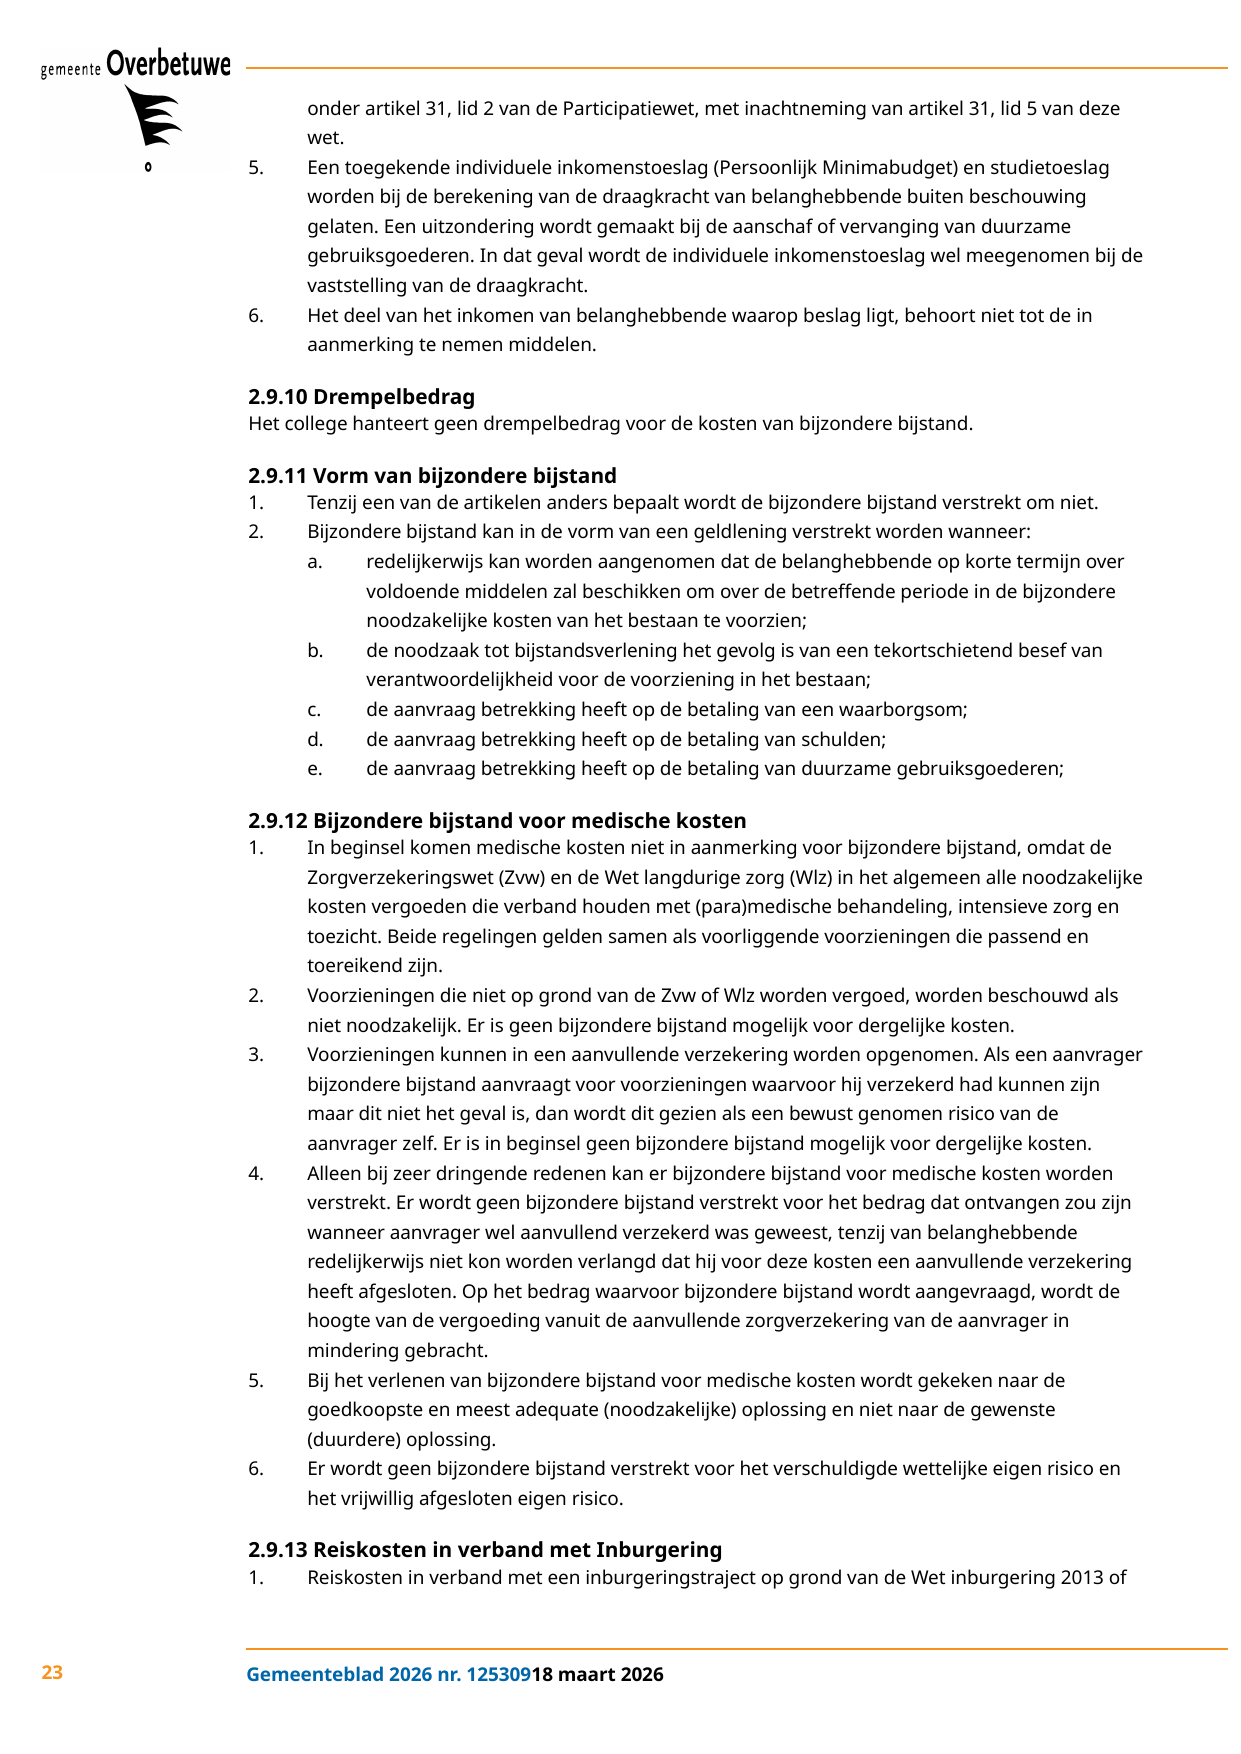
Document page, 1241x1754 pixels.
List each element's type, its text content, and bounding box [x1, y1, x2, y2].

list Bijzondere bijstand kan in de vorm van een geldlening verstrekt worden wanneer: [248, 519, 1152, 544]
list Tenzij een van de artikelen anders bepaalt wordt de bijzondere bijstand verstrekt om niet. [248, 489, 1152, 515]
list Alleen bij zeer dringende redenen kan er bijzondere bijstand voor medische kosten worden verstrekt. Er wordt geen bijzondere bijstand verstrekt voor het bedrag dat ontvangen zou zijn wanneer aanvrager wel aanvullend verzekerd was geweest, tenzij van belanghebbende redelijkerwijs niet kon worden verlangd dat hij voor deze kosten een aanvullende verzekering heeft afgesloten. Op het bedrag waarvoor bijzondere bijstand wordt aangevraagd, wordt de hoogte van de vergoeding vanuit de aanvullende zorgverzekering van de aanvrager in mindering gebracht. [248, 1160, 1152, 1363]
list onder artikel 31, lid 2 van de Participatiewet, met inachtneming van artikel 31, lid 5 van deze wet. [248, 95, 1152, 150]
text Het college hanteert geen drempelbedrag voor de kosten van bijzondere bijstand. [248, 410, 1152, 436]
list Een toegekende individuele inkomenstoeslag (Persoonlijk Minimabudget) en studietoeslag worden bij de berekening van de draagkracht van belanghebbende buiten beschouwing gelaten. Een uitzondering wordt gemaakt bij de aanschaf of vervanging van duurzame gebruiksgoederen. In dat geval wordt de individuele inkomenstoeslag wel meegenomen bij de vaststelling van de draagkracht. [248, 154, 1152, 298]
list de aanvraag betrekking heeft op de betaling van een waarborgsom; [307, 696, 1152, 722]
list de aanvraag betrekking heeft op de betaling van duurzame gebruiksgoederen; [307, 755, 1152, 781]
list Reiskosten in verband met een inburgeringstraject op grond van de Wet inburgering 2013 of [248, 1564, 1152, 1590]
picture [41, 47, 231, 172]
text 2.9.11 Vorm van bijzondere bijstand [248, 461, 1152, 489]
list Voorzieningen kunnen in een aanvullende verzekering worden opgenomen. Als een aanvrager bijzondere bijstand aanvraagt voor voorzieningen waarvoor hij verzekerd had kunnen zijn maar dit niet het geval is, dan wordt dit gezien als een bewust genomen risico van de aanvrager zelf. Er is in beginsel geen bijzondere bijstand mogelijk voor dergelijke kosten. [248, 1041, 1152, 1156]
list In beginsel komen medische kosten niet in aanmerking voor bijzondere bijstand, omdat de Zorgverzekeringswet (Zvw) en de Wet langdurige zorg (Wlz) in het algemeen alle noodzakelijke kosten vergoeden die verband houden met (para)medische behandeling, intensieve zorg en toezicht. Beide regelingen gelden samen als voorliggende voorzieningen die passend en toereikend zijn. [248, 834, 1152, 978]
list redelijkerwijs kan worden aangenomen dat de belanghebbende op korte termijn over voldoende middelen zal beschikken om over de betreffende periode in de bijzondere noodzakelijke kosten van het bestaan te voorzien; [307, 548, 1152, 633]
list de noodzaak tot bijstandsverlening het gevolg is van een tekortschietend besef van verantwoordelijkheid voor de voorziening in het bestaan; [307, 637, 1152, 692]
list de aanvraag betrekking heeft op de betaling van schulden; [307, 726, 1152, 752]
list Bij het verlenen van bijzondere bijstand voor medische kosten wordt gekeken naar de goedkoopste en meest adequate (noodzakelijke) oplossing en niet naar de gewenste (duurdere) oplossing. [248, 1367, 1152, 1452]
list Voorzieningen die niet op grond van de Zvw of Wlz worden vergoed, worden beschouwd als niet noodzakelijk. Er is geen bijzondere bijstand mogelijk voor dergelijke kosten. [248, 982, 1152, 1037]
list Er wordt geen bijzondere bijstand verstrekt voor het verschuldigde wettelijke eigen risico en het vrijwillig afgesloten eigen risico. [248, 1456, 1152, 1511]
text 2.9.13 Reiskosten in verband met Inburgering [248, 1536, 1152, 1564]
text 2.9.12 Bijzondere bijstand voor medische kosten [248, 806, 1152, 834]
text 2.9.10 Drempelbedrag [248, 382, 1152, 410]
list Het deel van het inkomen van belanghebbende waarop beslag ligt, behoort niet tot de in aanmerking te nemen middelen. [248, 302, 1152, 357]
